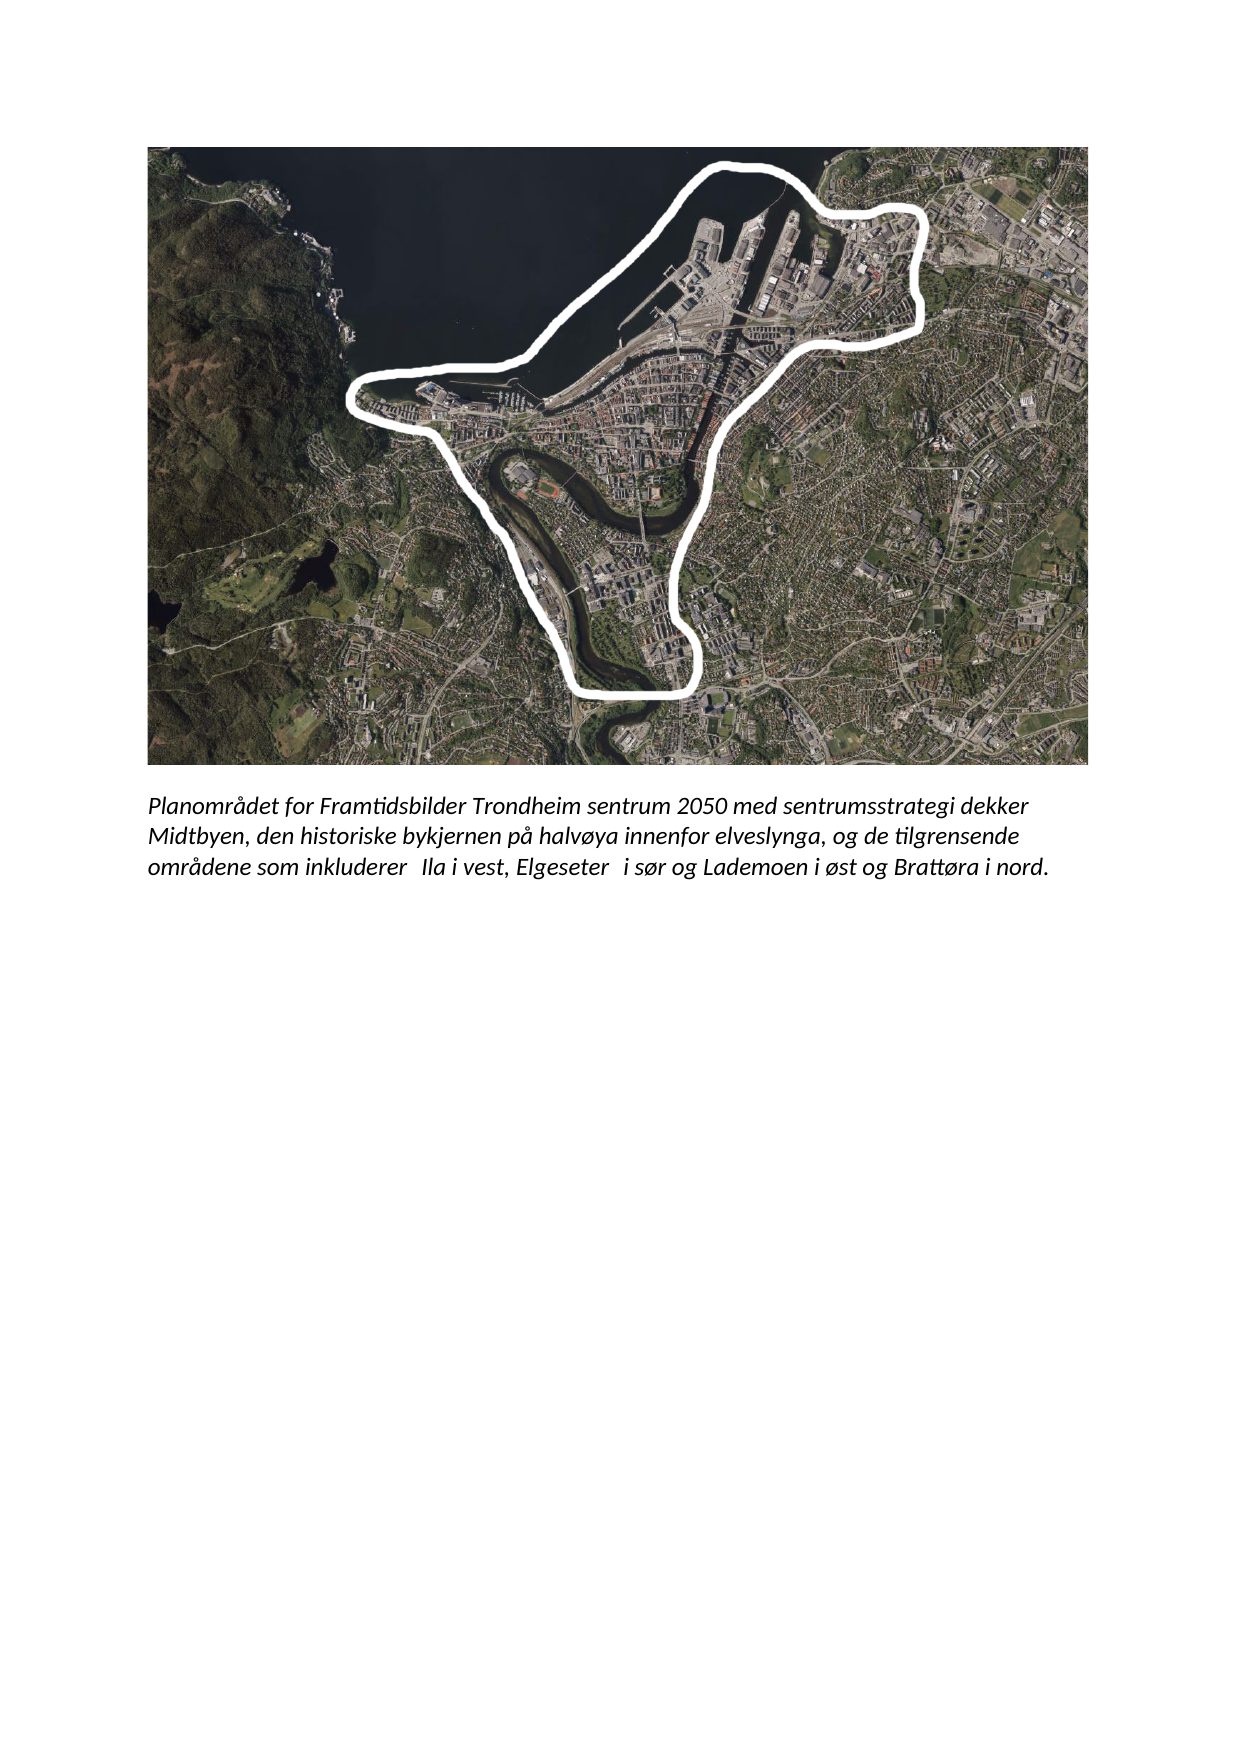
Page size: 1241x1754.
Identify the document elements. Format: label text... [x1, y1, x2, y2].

text Planområdet for Framtidsbilder Trondheim sentrum 2050 med sentrumsstrategi dekker Midtbyen, den historiske bykjernen på halvøya innenfor elveslynga, og de tilgrensende områdene som inkluderer Ila i vest, Elgeseter i sør og Lademoen i øst og Brattøra i nord. [148, 790, 1093, 881]
